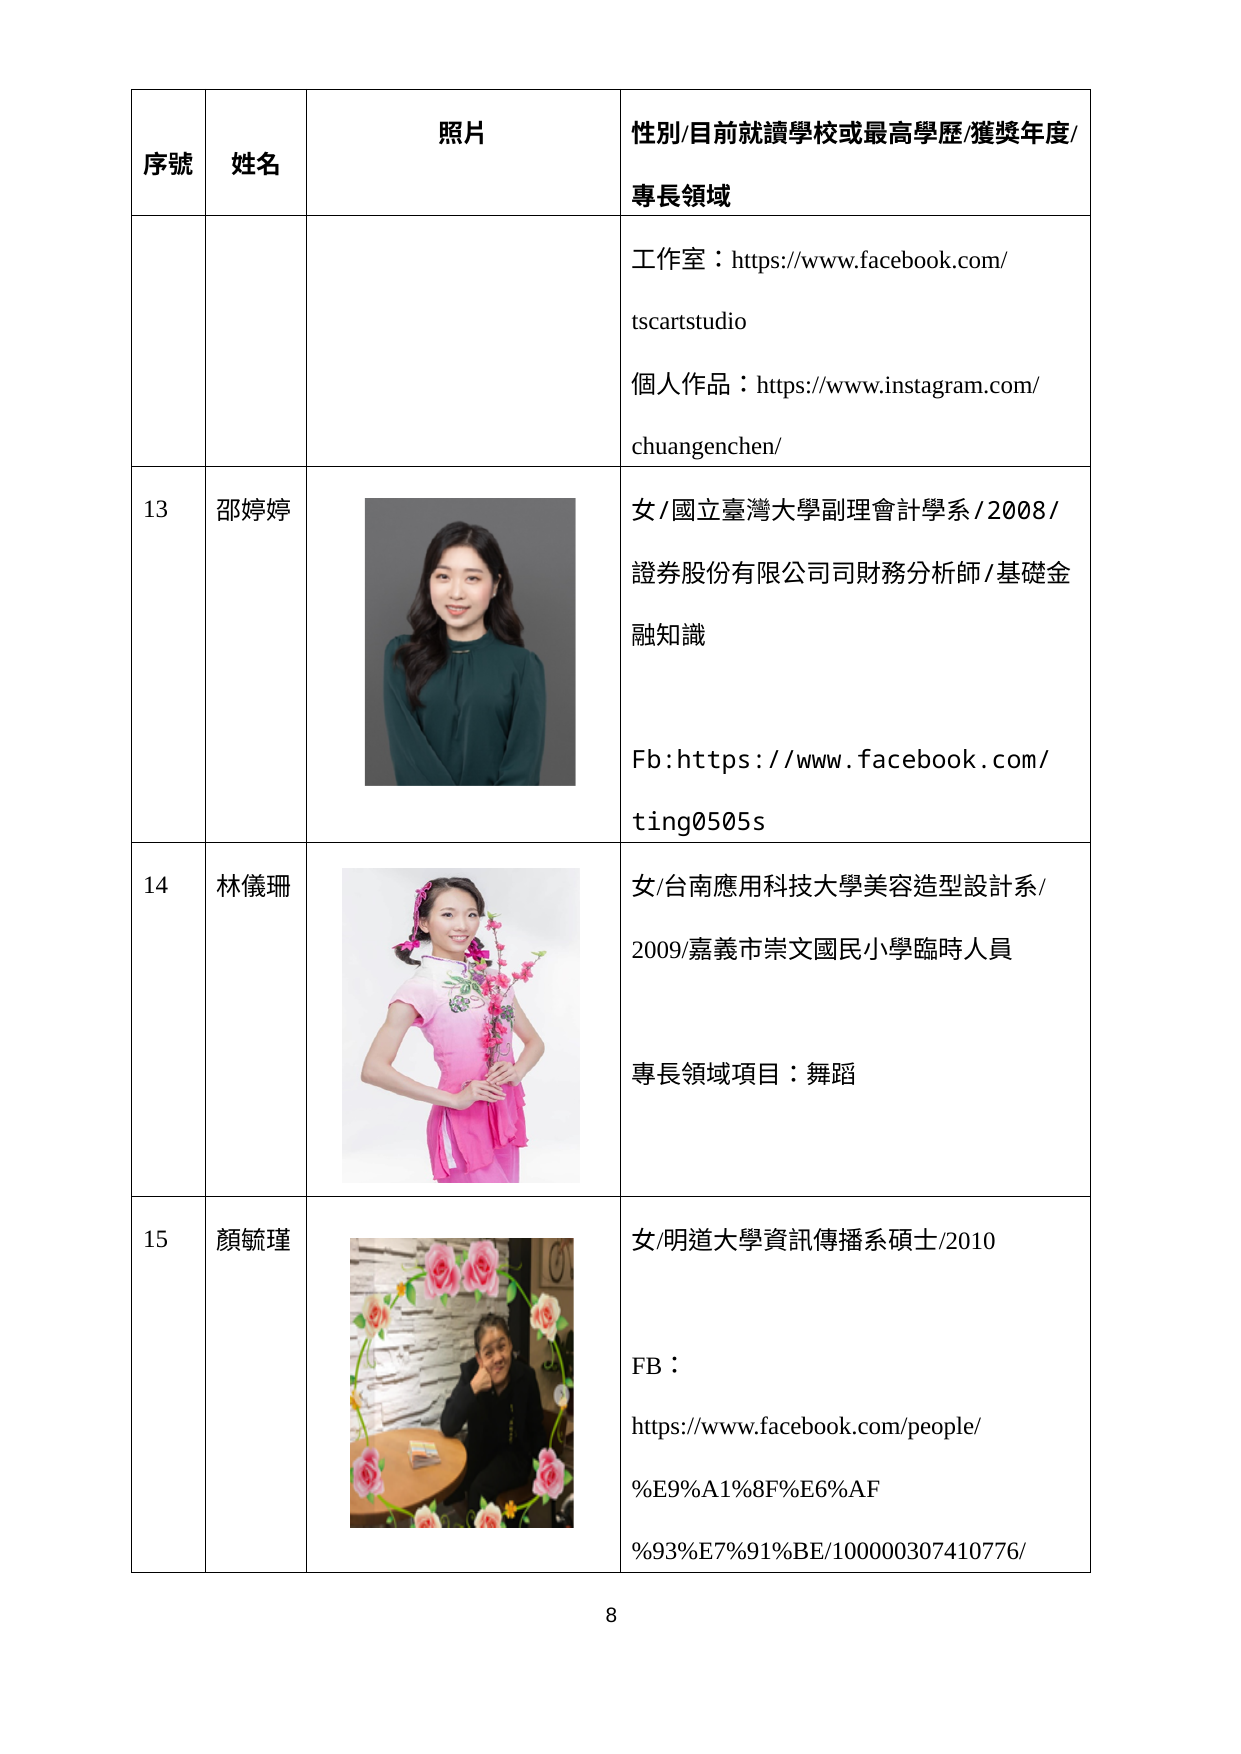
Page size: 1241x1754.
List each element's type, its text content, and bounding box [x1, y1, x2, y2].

table_cell [132, 216, 205, 466]
table_cell 工作室：https://www.facebook.com/tscartstudio 個人作品：https://www.instagram.com/chuangenchen/ [621, 216, 1090, 466]
table_cell [307, 216, 620, 466]
table_cell [307, 1197, 620, 1572]
table_cell 女/台南應用科技大學美容造型設計系/2009/嘉義市崇文國民小學臨時人員 專長領域項目：舞蹈 [621, 843, 1090, 1196]
table_cell 顏毓瑾 [206, 1197, 306, 1572]
table_header 照片 [307, 90, 620, 215]
table_cell 女/明道大學資訊傳播系碩士/2010 FB： https://www.facebook.com/people/%E9%A1%8F%E6%AF%93%E7%91%BE/100000307410776/ [621, 1197, 1090, 1572]
table_header 性別/目前就讀學校或最高學歷/獲獎年度/專長領域 [621, 90, 1090, 215]
table_header 姓名 [206, 90, 306, 215]
table_cell 林儀珊 [206, 843, 306, 1196]
table_header 序號 [132, 90, 205, 215]
table_cell 邵婷婷 [206, 467, 306, 842]
table_cell [307, 843, 620, 1196]
table_cell 15 [132, 1197, 205, 1572]
table_cell [307, 467, 620, 842]
table_cell 女/國立臺灣大學副理會計學系/2008/證券股份有限公司司財務分析師/基礎金融知識 Fb:https://www.facebook.com/ting0505s [621, 467, 1090, 842]
table_cell 13 [132, 467, 205, 842]
table_cell [206, 216, 306, 466]
table_cell 14 [132, 843, 205, 1196]
